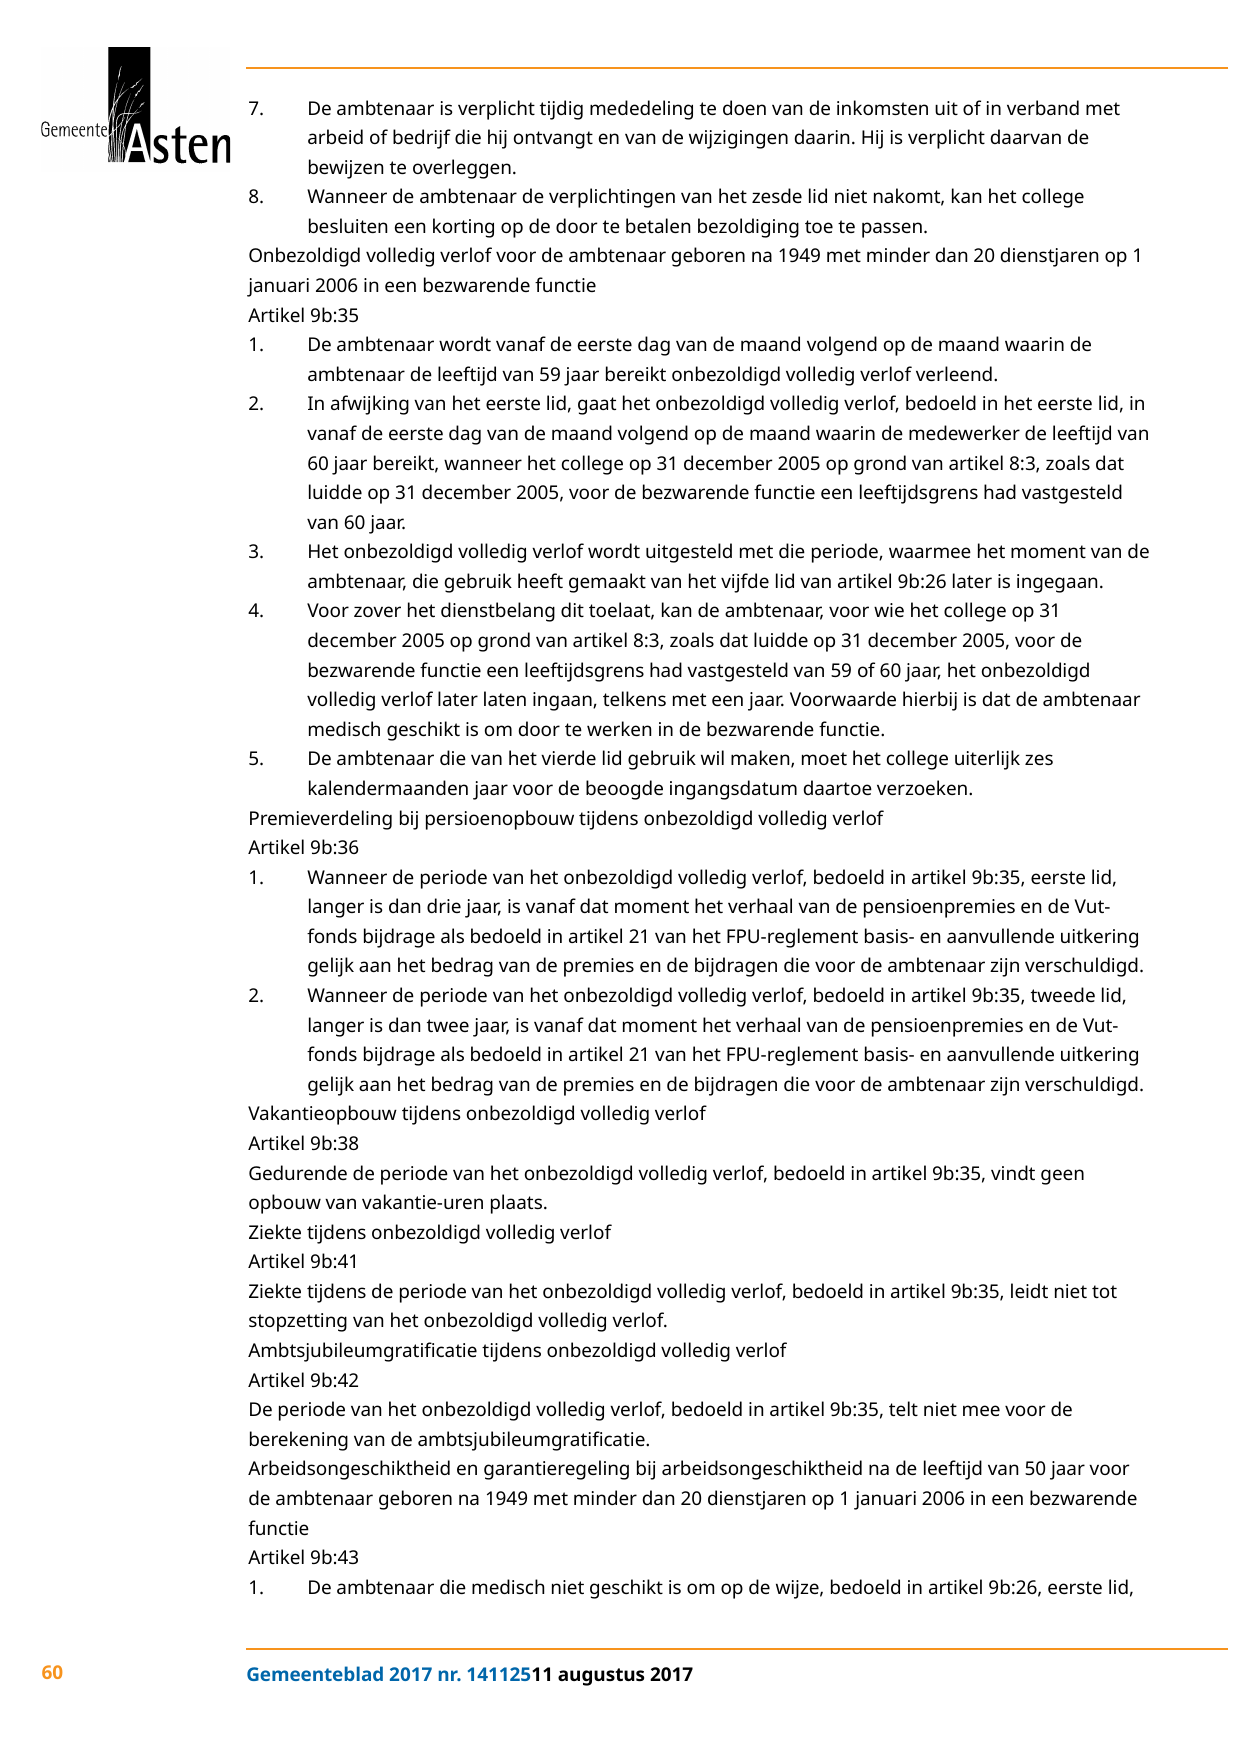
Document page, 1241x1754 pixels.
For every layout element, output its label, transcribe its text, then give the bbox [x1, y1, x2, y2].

list Het onbezoldigd volledig verlof wordt uitgesteld met die periode, waarmee het moment van de ambtenaar, die gebruik heeft gemaakt van het vijfde lid van artikel 9b:26 later is ingegaan. [248, 538, 1152, 594]
text Artikel 9b:38 [248, 1130, 1152, 1156]
text Vakantieopbouw tijdens onbezoldigd volledig verlof [248, 1101, 1152, 1126]
list Wanneer de periode van het onbezoldigd volledig verlof, bedoeld in artikel 9b:35, eerste lid, langer is dan drie jaar, is vanaf dat moment het verhaal van de pensioenpremies en de Vut-fonds bijdrage als bedoeld in artikel 21 van het FPU-reglement basis- en aanvullende uitkering gelijk aan het bedrag van de premies en de bijdragen die voor de ambtenaar zijn verschuldigd. [248, 864, 1152, 978]
list Wanneer de periode van het onbezoldigd volledig verlof, bedoeld in artikel 9b:35, tweede lid, langer is dan twee jaar, is vanaf dat moment het verhaal van de pensioenpremies en de Vut-fonds bijdrage als bedoeld in artikel 21 van het FPU-reglement basis- en aanvullende uitkering gelijk aan het bedrag van de premies en de bijdragen die voor de ambtenaar zijn verschuldigd. [248, 982, 1152, 1097]
text Onbezoldigd volledig verlof voor de ambtenaar geboren na 1949 met minder dan 20 dienstjaren op 1 januari 2006 in een bezwarende functie [248, 243, 1152, 298]
text Ambtsjubileumgratificatie tijdens onbezoldigd volledig verlof [248, 1337, 1152, 1363]
text Artikel 9b:42 [248, 1367, 1152, 1393]
text Premieverdeling bij persioenopbouw tijdens onbezoldigd volledig verlof [248, 805, 1152, 831]
list De ambtenaar die medisch niet geschikt is om op de wijze, bedoeld in artikel 9b:26, eerste lid, [248, 1574, 1152, 1600]
text Artikel 9b:36 [248, 834, 1152, 860]
text Artikel 9b:41 [248, 1248, 1152, 1274]
text Ziekte tijdens de periode van het onbezoldigd volledig verlof, bedoeld in artikel 9b:35, leidt niet tot stopzetting van het onbezoldigd volledig verlof. [248, 1278, 1152, 1333]
list In afwijking van het eerste lid, gaat het onbezoldigd volledig verlof, bedoeld in het eerste lid, in vanaf de eerste dag van de maand volgend op de maand waarin de medewerker de leeftijd van 60 jaar bereikt, wanneer het college op 31 december 2005 op grond van artikel 8:3, zoals dat luidde op 31 december 2005, voor de bezwarende functie een leeftijdsgrens had vastgesteld van 60 jaar. [248, 391, 1152, 535]
list De ambtenaar is verplicht tijdig mededeling te doen van de inkomsten uit of in verband met arbeid of bedrijf die hij ontvangt en van de wijzigingen daarin. Hij is verplicht daarvan de bewijzen te overleggen. [248, 95, 1152, 180]
text Artikel 9b:35 [248, 302, 1152, 328]
text Artikel 9b:43 [248, 1544, 1152, 1570]
text Gedurende de periode van het onbezoldigd volledig verlof, bedoeld in artikel 9b:35, vindt geen opbouw van vakantie-uren plaats. [248, 1160, 1152, 1215]
picture [41, 47, 231, 172]
list Wanneer de ambtenaar de verplichtingen van het zesde lid niet nakomt, kan het college besluiten een korting op de door te betalen bezoldiging toe te passen. [248, 183, 1152, 239]
list Voor zover het dienstbelang dit toelaat, kan de ambtenaar, voor wie het college op 31 december 2005 op grond van artikel 8:3, zoals dat luidde op 31 december 2005, voor de bezwarende functie een leeftijdsgrens had vastgesteld van 59 of 60 jaar, het onbezoldigd volledig verlof later laten ingaan, telkens met een jaar. Voorwaarde hierbij is dat de ambtenaar medisch geschikt is om door te werken in de bezwarende functie. [248, 598, 1152, 742]
list De ambtenaar die van het vierde lid gebruik wil maken, moet het college uiterlijk zes kalendermaanden jaar voor de beoogde ingangsdatum daartoe verzoeken. [248, 746, 1152, 801]
text De periode van het onbezoldigd volledig verlof, bedoeld in artikel 9b:35, telt niet mee voor de berekening van de ambtsjubileumgratificatie. [248, 1396, 1152, 1452]
list De ambtenaar wordt vanaf de eerste dag van de maand volgend op de maand waarin de ambtenaar de leeftijd van 59 jaar bereikt onbezoldigd volledig verlof verleend. [248, 331, 1152, 387]
text Arbeidsongeschiktheid en garantieregeling bij arbeidsongeschiktheid na de leeftijd van 50 jaar voor de ambtenaar geboren na 1949 met minder dan 20 dienstjaren op 1 januari 2006 in een bezwarende functie [248, 1456, 1152, 1541]
text Ziekte tijdens onbezoldigd volledig verlof [248, 1219, 1152, 1245]
